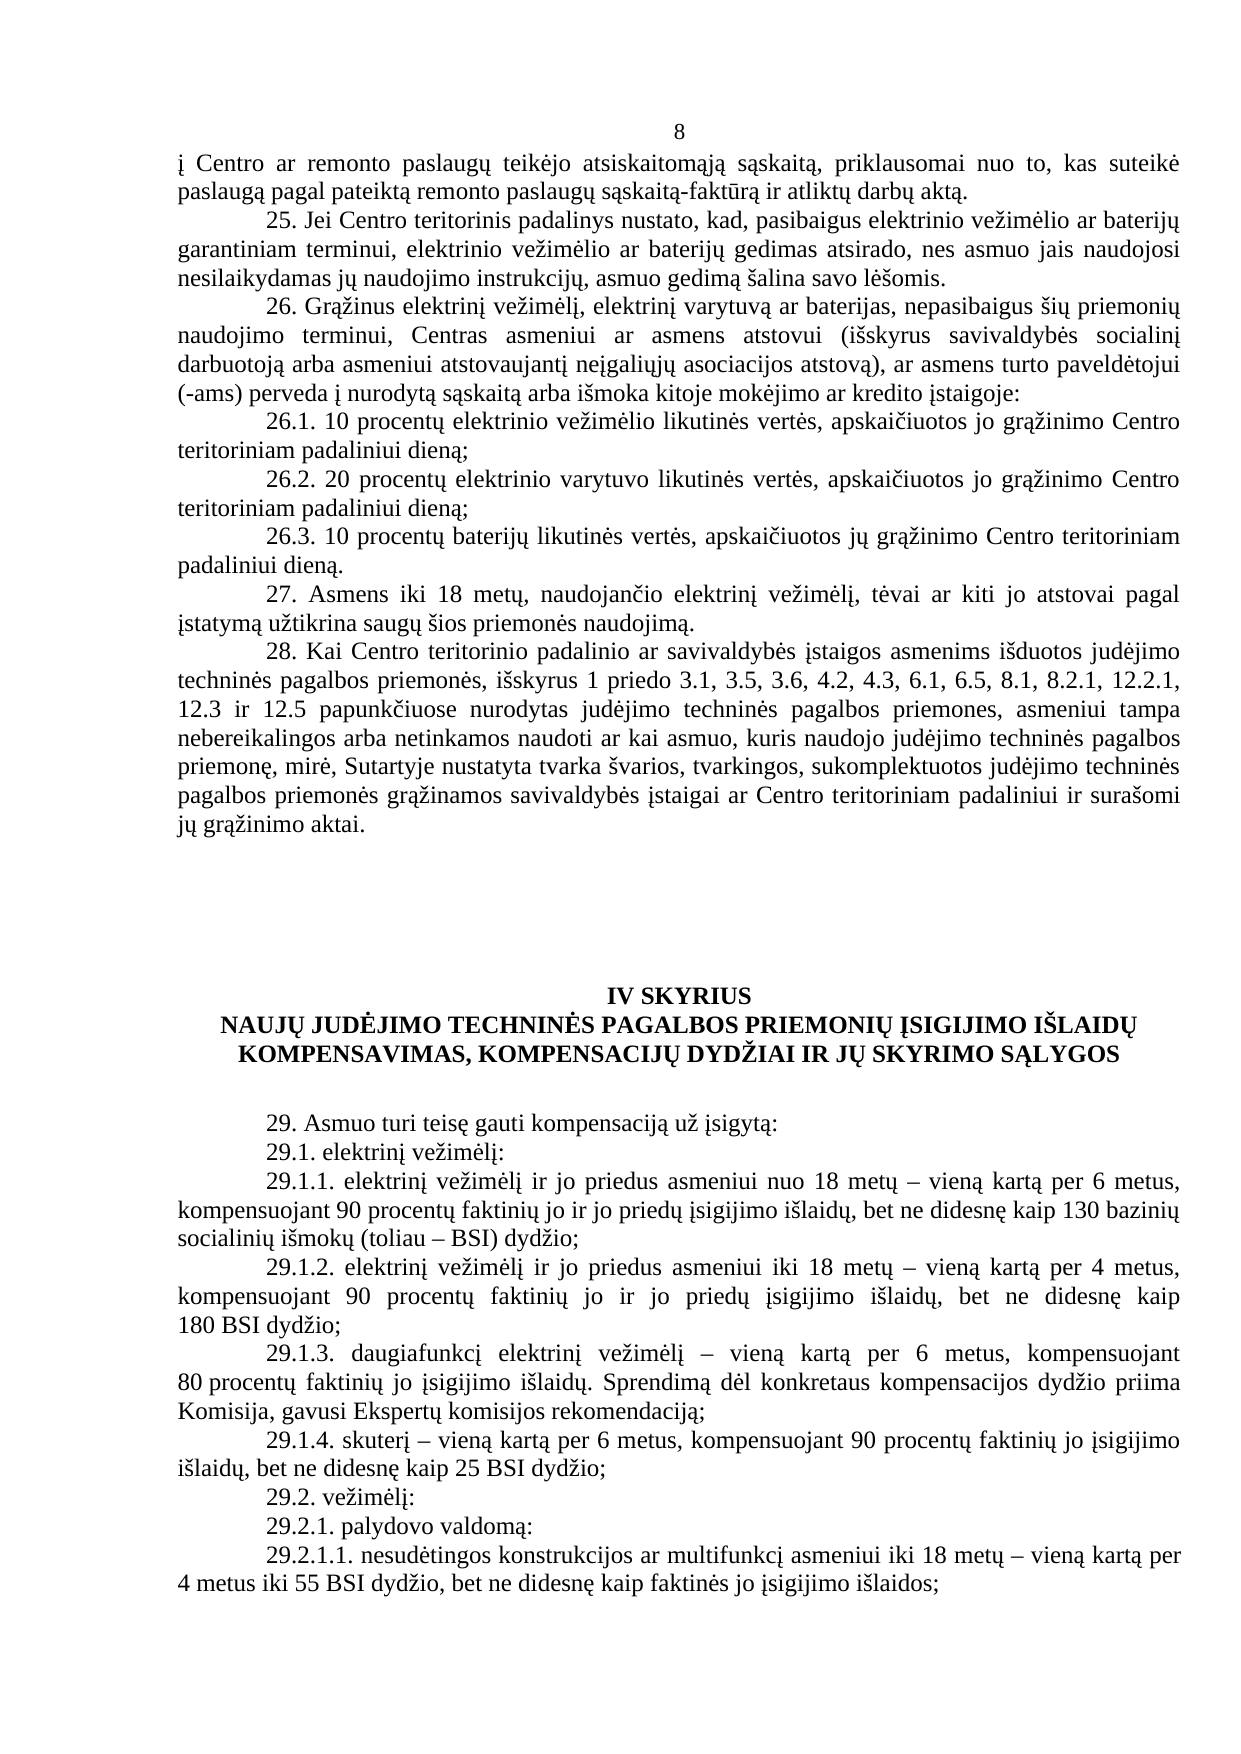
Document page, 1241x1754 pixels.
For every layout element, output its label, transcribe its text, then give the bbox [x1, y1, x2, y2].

text 26.2. 20 procentų elektrinio varytuvo likutinės vertės, apskaičiuotos jo grąžinimo Centro teritoriniam padaliniui dieną; [177, 464, 1181, 521]
text 29.1.1. elektrinį vežimėlį ir jo priedus asmeniui nuo 18 metų – vieną kartą per 6 metus, kompensuojant 90 procentų faktinių jo ir jo priedų įsigijimo išlaidų, bet ne didesnę kaip 130 bazinių socialinių išmokų (toliau – BSI) dydžio; [177, 1166, 1181, 1252]
text 27. Asmens iki 18 metų, naudojančio elektrinį vežimėlį, tėvai ar kiti jo atstovai pagal įstatymą užtikrina saugų šios priemonės naudojimą. [177, 579, 1181, 636]
text į Centro ar remonto paslaugų teikėjo atsiskaitomąją sąskaitą, priklausomai nuo to, kas suteikė paslaugą pagal pateiktą remonto paslaugų sąskaitą-faktūrą ir atliktų darbų aktą. [177, 148, 1181, 205]
text 29.2.1. palydovo valdomą: [177, 1511, 1181, 1540]
text NAUJŲ JUDĖJIMO TECHNINĖS PAGALBOS PRIEMONIŲ ĮSIGIJIMO IŠLAIDŲ KOMPENSAVIMAS, KOMPENSACIJŲ DYDŽIAI IR JŲ SKYRIMO SĄLYGOS [177, 1010, 1181, 1068]
text IV SKYRIUS [177, 981, 1181, 1010]
text 26.3. 10 procentų baterijų likutinės vertės, apskaičiuotos jų grąžinimo Centro teritoriniam padaliniui dieną. [177, 521, 1181, 579]
text 26.1. 10 procentų elektrinio vežimėlio likutinės vertės, apskaičiuotos jo grąžinimo Centro teritoriniam padaliniui dieną; [177, 406, 1181, 464]
text 29.1.3. daugiafunkcį elektrinį vežimėlį – vieną kartą per 6 metus, kompensuojant 80 procentų faktinių jo įsigijimo išlaidų. Sprendimą dėl konkretaus kompensacijos dydžio priima Komisija, gavusi Ekspertų komisijos rekomendaciją; [177, 1338, 1181, 1425]
text 28. Kai Centro teritorinio padalinio ar savivaldybės įstaigos asmenims išduotos judėjimo techninės pagalbos priemonės, išskyrus 1 priedo 3.1, 3.5, 3.6, 4.2, 4.3, 6.1, 6.5, 8.1, 8.2.1, 12.2.1, 12.3 ir 12.5 papunkčiuose nurodytas judėjimo techninės pagalbos priemones, asmeniui tampa nebereikalingos arba netinkamos naudoti ar kai asmuo, kuris naudojo judėjimo techninės pagalbos priemonę, mirė, Sutartyje nustatyta tvarka švarios, tvarkingos, sukomplektuotos judėjimo techninės pagalbos priemonės grąžinamos savivaldybės įstaigai ar Centro teritoriniam padaliniui ir surašomi jų grąžinimo aktai. [177, 636, 1181, 838]
text 25. Jei Centro teritorinis padalinys nustato, kad, pasibaigus elektrinio vežimėlio ar baterijų garantiniam terminui, elektrinio vežimėlio ar baterijų gedimas atsirado, nes asmuo jais naudojosi nesilaikydamas jų naudojimo instrukcijų, asmuo gedimą šalina savo lėšomis. [177, 205, 1181, 291]
text 29. Asmuo turi teisę gauti kompensaciją už įsigytą: [177, 1108, 1181, 1137]
text 29.2.1.1. nesudėtingos konstrukcijos ar multifunkcį asmeniui iki 18 metų – vieną kartą per 4 metus iki 55 BSI dydžio, bet ne didesnę kaip faktinės jo įsigijimo išlaidos; [177, 1540, 1181, 1597]
text 29.1. elektrinį vežimėlį: [177, 1137, 1181, 1166]
text 26. Grąžinus elektrinį vežimėlį, elektrinį varytuvą ar baterijas, nepasibaigus šių priemonių naudojimo terminui, Centras asmeniui ar asmens atstovui (išskyrus savivaldybės socialinį darbuotoją arba asmeniui atstovaujantį neįgaliųjų asociacijos atstovą), ar asmens turto paveldėtojui (-ams) perveda į nurodytą sąskaitą arba išmoka kitoje mokėjimo ar kredito įstaigoje: [177, 291, 1181, 406]
text 29.2. vežimėlį: [177, 1482, 1181, 1511]
text 29.1.2. elektrinį vežimėlį ir jo priedus asmeniui iki 18 metų – vieną kartą per 4 metus, kompensuojant 90 procentų faktinių jo ir jo priedų įsigijimo išlaidų, bet ne didesnę kaip 180 BSI dydžio; [177, 1252, 1181, 1338]
text 29.1.4. skuterį – vieną kartą per 6 metus, kompensuojant 90 procentų faktinių jo įsigijimo išlaidų, bet ne didesnę kaip 25 BSI dydžio; [177, 1425, 1181, 1482]
